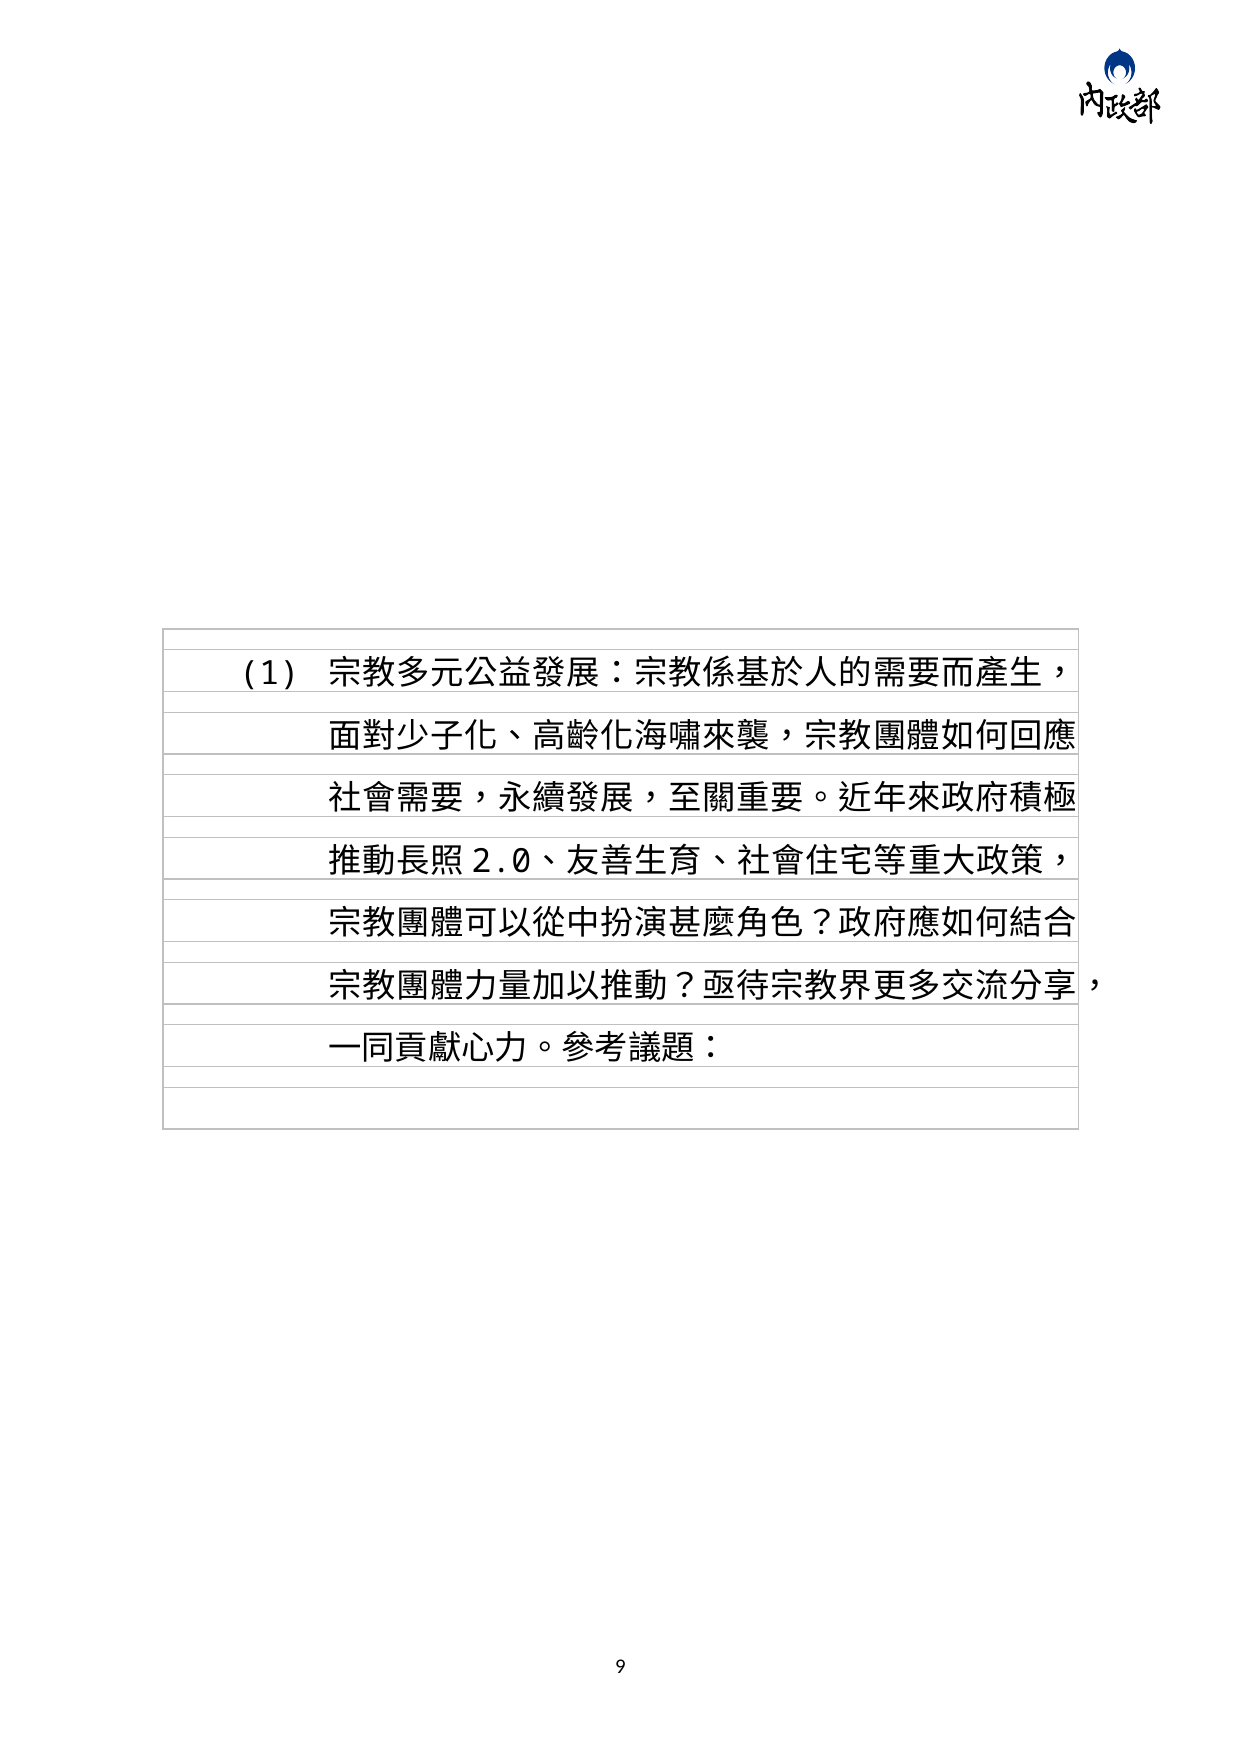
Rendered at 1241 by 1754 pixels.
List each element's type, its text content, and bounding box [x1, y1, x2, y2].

list 宗教多元公益發展：宗教係基於人的需要而產生，面對少子化、高齡化海嘯來襲，宗教團體如何回應社會需要，永續發展，至關重要。近年來政府積極推動長照2.0、友善生育、社會住宅等重大政策，宗教團體可以從中扮演甚麼角色？政府應如何結合宗教團體力量加以推動？亟待宗教界更多交流分享，一同貢獻心力。參考議題： [239, 1005, 1078, 1024]
list 宗教多元公益發展：宗教係基於人的需要而產生，面對少子化、高齡化海嘯來襲，宗教團體如何回應社會需要，永續發展，至關重要。近年來政府積極推動長照2.0、友善生育、社會住宅等重大政策，宗教團體可以從中扮演甚麼角色？政府應如何結合宗教團體力量加以推動？亟待宗教界更多交流分享，一同貢獻心力。參考議題： [239, 942, 1078, 962]
list 宗教多元公益發展：宗教係基於人的需要而產生，面對少子化、高齡化海嘯來襲，宗教團體如何回應社會需要，永續發展，至關重要。近年來政府積極推動長照2.0、友善生育、社會住宅等重大政策，宗教團體可以從中扮演甚麼角色？政府應如何結合宗教團體力量加以推動？亟待宗教界更多交流分享，一同貢獻心力。參考議題： [239, 817, 1078, 837]
list 宗教多元公益發展：宗教係基於人的需要而產生，面對少子化、高齡化海嘯來襲，宗教團體如何回應社會需要，永續發展，至關重要。近年來政府積極推動長照2.0、友善生育、社會住宅等重大政策，宗教團體可以從中扮演甚麼角色？政府應如何結合宗教團體力量加以推動？亟待宗教界更多交流分享，一同貢獻心力。參考議題： [239, 838, 1078, 878]
picture [1010, 0, 1228, 172]
list 宗教多元公益發展：宗教係基於人的需要而產生，面對少子化、高齡化海嘯來襲，宗教團體如何回應社會需要，永續發展，至關重要。近年來政府積極推動長照2.0、友善生育、社會住宅等重大政策，宗教團體可以從中扮演甚麼角色？政府應如何結合宗教團體力量加以推動？亟待宗教界更多交流分享，一同貢獻心力。參考議題： [239, 755, 1078, 774]
list 宗教多元公益發展：宗教係基於人的需要而產生，面對少子化、高齡化海嘯來襲，宗教團體如何回應社會需要，永續發展，至關重要。近年來政府積極推動長照2.0、友善生育、社會住宅等重大政策，宗教團體可以從中扮演甚麼角色？政府應如何結合宗教團體力量加以推動？亟待宗教界更多交流分享，一同貢獻心力。參考議題： [239, 713, 1078, 753]
list 宗教多元公益發展：宗教係基於人的需要而產生，面對少子化、高齡化海嘯來襲，宗教團體如何回應社會需要，永續發展，至關重要。近年來政府積極推動長照2.0、友善生育、社會住宅等重大政策，宗教團體可以從中扮演甚麼角色？政府應如何結合宗教團體力量加以推動？亟待宗教界更多交流分享，一同貢獻心力。參考議題： [239, 650, 1078, 691]
list 宗教多元公益發展：宗教係基於人的需要而產生，面對少子化、高齡化海嘯來襲，宗教團體如何回應社會需要，永續發展，至關重要。近年來政府積極推動長照2.0、友善生育、社會住宅等重大政策，宗教團體可以從中扮演甚麼角色？政府應如何結合宗教團體力量加以推動？亟待宗教界更多交流分享，一同貢獻心力。參考議題： [239, 900, 1078, 941]
list 宗教多元公益發展：宗教係基於人的需要而產生，面對少子化、高齡化海嘯來襲，宗教團體如何回應社會需要，永續發展，至關重要。近年來政府積極推動長照2.0、友善生育、社會住宅等重大政策，宗教團體可以從中扮演甚麼角色？政府應如何結合宗教團體力量加以推動？亟待宗教界更多交流分享，一同貢獻心力。參考議題： [239, 1025, 1078, 1066]
list 宗教多元公益發展：宗教係基於人的需要而產生，面對少子化、高齡化海嘯來襲，宗教團體如何回應社會需要，永續發展，至關重要。近年來政府積極推動長照2.0、友善生育、社會住宅等重大政策，宗教團體可以從中扮演甚麼角色？政府應如何結合宗教團體力量加以推動？亟待宗教界更多交流分享，一同貢獻心力。參考議題： [239, 880, 1078, 899]
list 宗教多元公益發展：宗教係基於人的需要而產生，面對少子化、高齡化海嘯來襲，宗教團體如何回應社會需要，永續發展，至關重要。近年來政府積極推動長照2.0、友善生育、社會住宅等重大政策，宗教團體可以從中扮演甚麼角色？政府應如何結合宗教團體力量加以推動？亟待宗教界更多交流分享，一同貢獻心力。參考議題： [239, 692, 1078, 712]
list 宗教多元公益發展：宗教係基於人的需要而產生，面對少子化、高齡化海嘯來襲，宗教團體如何回應社會需要，永續發展，至關重要。近年來政府積極推動長照2.0、友善生育、社會住宅等重大政策，宗教團體可以從中扮演甚麼角色？政府應如何結合宗教團體力量加以推動？亟待宗教界更多交流分享，一同貢獻心力。參考議題： [239, 963, 1078, 1003]
list 宗教多元公益發展：宗教係基於人的需要而產生，面對少子化、高齡化海嘯來襲，宗教團體如何回應社會需要，永續發展，至關重要。近年來政府積極推動長照2.0、友善生育、社會住宅等重大政策，宗教團體可以從中扮演甚麼角色？政府應如何結合宗教團體力量加以推動？亟待宗教界更多交流分享，一同貢獻心力。參考議題： [239, 630, 1078, 649]
list 宗教多元公益發展：宗教係基於人的需要而產生，面對少子化、高齡化海嘯來襲，宗教團體如何回應社會需要，永續發展，至關重要。近年來政府積極推動長照2.0、友善生育、社會住宅等重大政策，宗教團體可以從中扮演甚麼角色？政府應如何結合宗教團體力量加以推動？亟待宗教界更多交流分享，一同貢獻心力。參考議題： [239, 775, 1078, 816]
